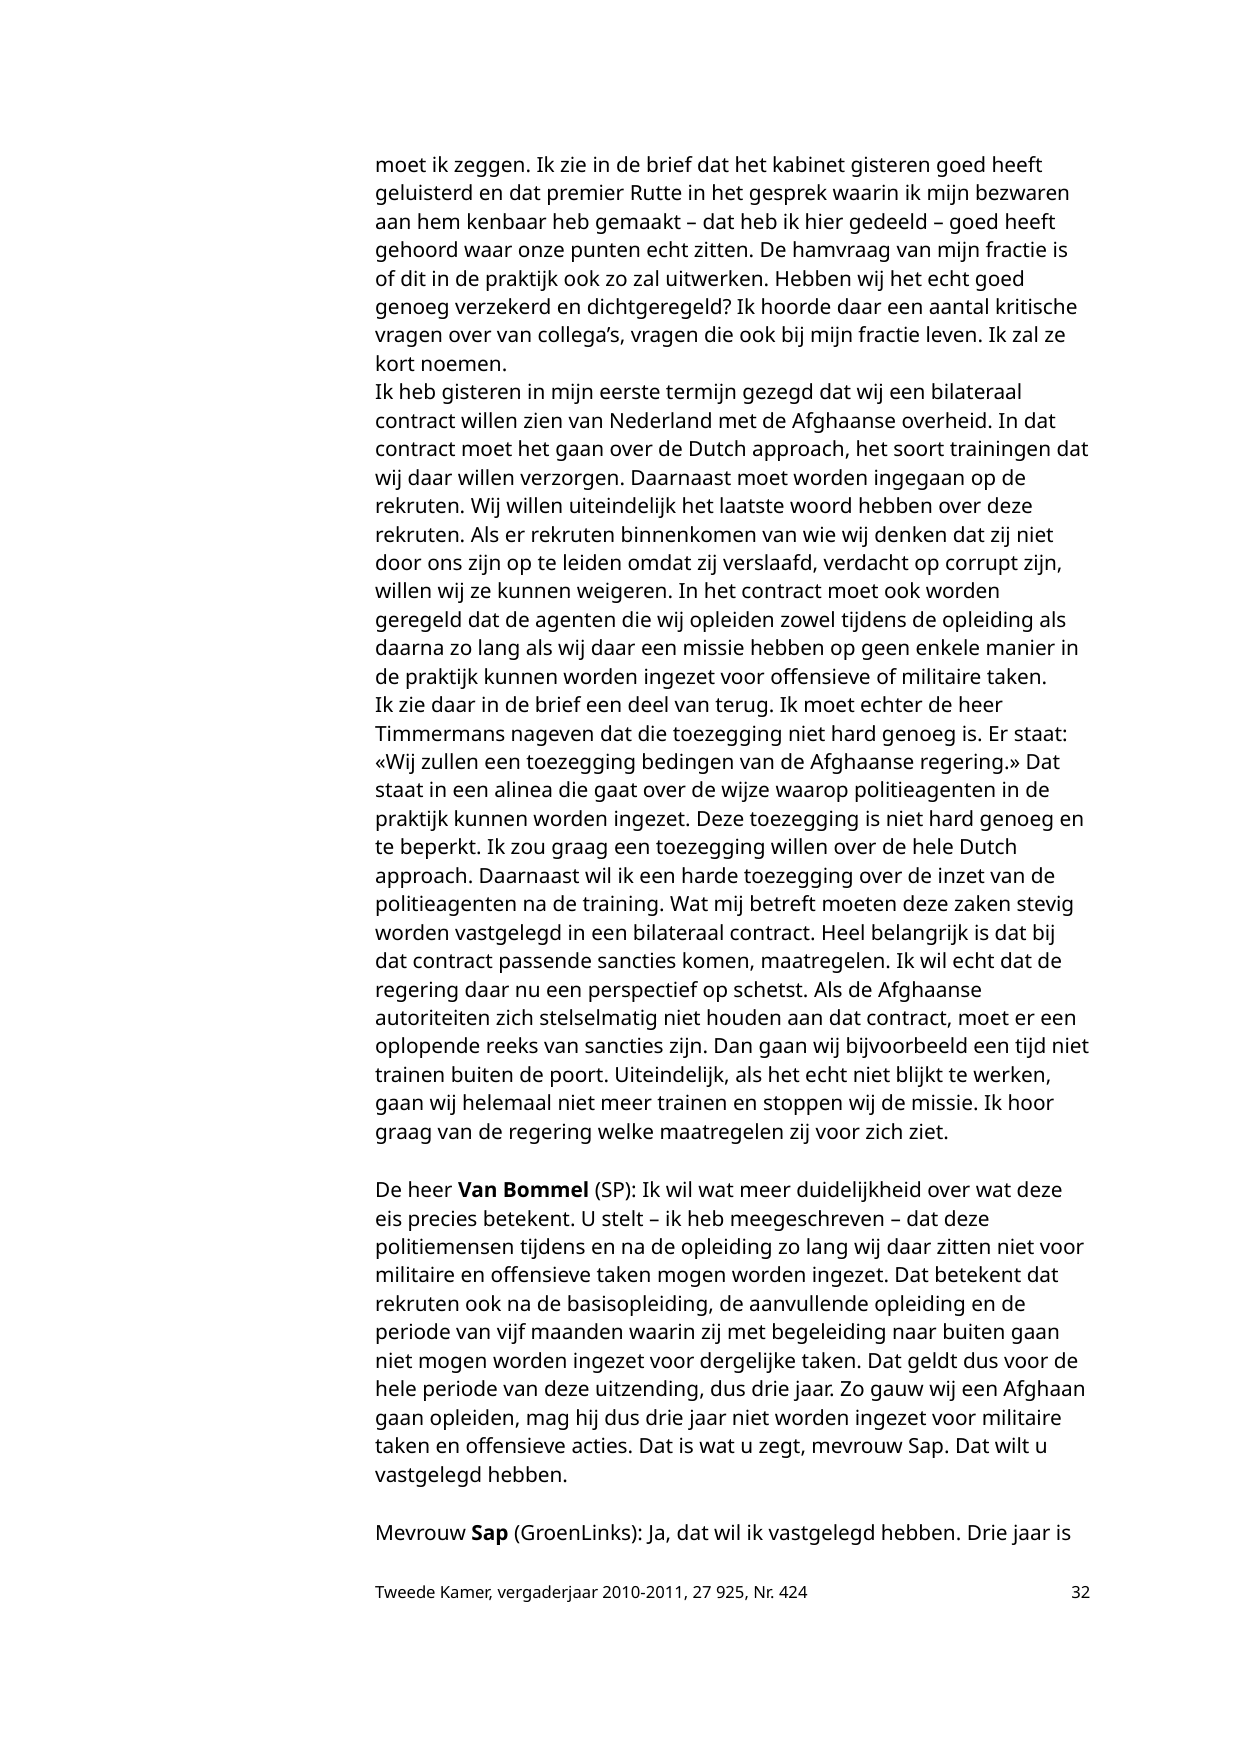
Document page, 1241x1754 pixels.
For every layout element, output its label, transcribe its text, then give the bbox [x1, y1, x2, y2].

text Ik heb gisteren in mijn eerste termijn gezegd dat wij een bilateraal contract willen zien van Nederland met de Afghaanse overheid. In dat contract moet het gaan over de Dutch approach, het soort trainingen dat wij daar willen verzorgen. Daarnaast moet worden ingegaan op de rekruten. Wij willen uiteindelijk het laatste woord hebben over deze rekruten. Als er rekruten binnenkomen van wie wij denken dat zij niet door ons zijn op te leiden omdat zij verslaafd, verdacht op corrupt zijn, willen wij ze kunnen weigeren. In het contract moet ook worden geregeld dat de agenten die wij opleiden zowel tijdens de opleiding als daarna zo lang als wij daar een missie hebben op geen enkele manier in de praktijk kunnen worden ingezet voor offensieve of militaire taken. [375, 377, 1090, 690]
text Ik zie daar in de brief een deel van terug. Ik moet echter de heer Timmermans nageven dat die toezegging niet hard genoeg is. Er staat: «Wij zullen een toezegging bedingen van de Afghaanse regering.» Dat staat in een alinea die gaat over de wijze waarop politieagenten in de praktijk kunnen worden ingezet. Deze toezegging is niet hard genoeg en te beperkt. Ik zou graag een toezegging willen over de hele Dutch approach. Daarnaast wil ik een harde toezegging over de inzet van de politieagenten na de training. Wat mij betreft moeten deze zaken stevig worden vastgelegd in een bilateraal contract. Heel belangrijk is dat bij dat contract passende sancties komen, maatregelen. Ik wil echt dat de regering daar nu een perspectief op schetst. Als de Afghaanse autoriteiten zich stelselmatig niet houden aan dat contract, moet er een oplopende reeks van sancties zijn. Dan gaan wij bijvoorbeeld een tijd niet trainen buiten de poort. Uiteindelijk, als het echt niet blijkt te werken, gaan wij helemaal niet meer trainen en stoppen wij de missie. Ik hoor graag van de regering welke maatregelen zij voor zich ziet. [375, 690, 1090, 1145]
text moet ik zeggen. Ik zie in de brief dat het kabinet gisteren goed heeft geluisterd en dat premier Rutte in het gesprek waarin ik mijn bezwaren aan hem kenbaar heb gemaakt – dat heb ik hier gedeeld – goed heeft gehoord waar onze punten echt zitten. De hamvraag van mijn fractie is of dit in de praktijk ook zo zal uitwerken. Hebben wij het echt goed genoeg verzekerd en dichtgeregeld? Ik hoorde daar een aantal kritische vragen over van collega’s, vragen die ook bij mijn fractie leven. Ik zal ze kort noemen. [375, 150, 1090, 377]
text De heer Van Bommel (SP): Ik wil wat meer duidelijkheid over wat deze eis precies betekent. U stelt – ik heb meegeschreven – dat deze politiemensen tijdens en na de opleiding zo lang wij daar zitten niet voor militaire en offensieve taken mogen worden ingezet. Dat betekent dat rekruten ook na de basisopleiding, de aanvullende opleiding en de periode van vijf maanden waarin zij met begeleiding naar buiten gaan niet mogen worden ingezet voor dergelijke taken. Dat geldt dus voor de hele periode van deze uitzending, dus drie jaar. Zo gauw wij een Afghaan gaan opleiden, mag hij dus drie jaar niet worden ingezet voor militaire taken en offensieve acties. Dat is wat u zegt, mevrouw Sap. Dat wilt u vastgelegd hebben. [375, 1175, 1090, 1488]
text Mevrouw Sap (GroenLinks): Ja, dat wil ik vastgelegd hebben. Drie jaar is [375, 1518, 1090, 1547]
